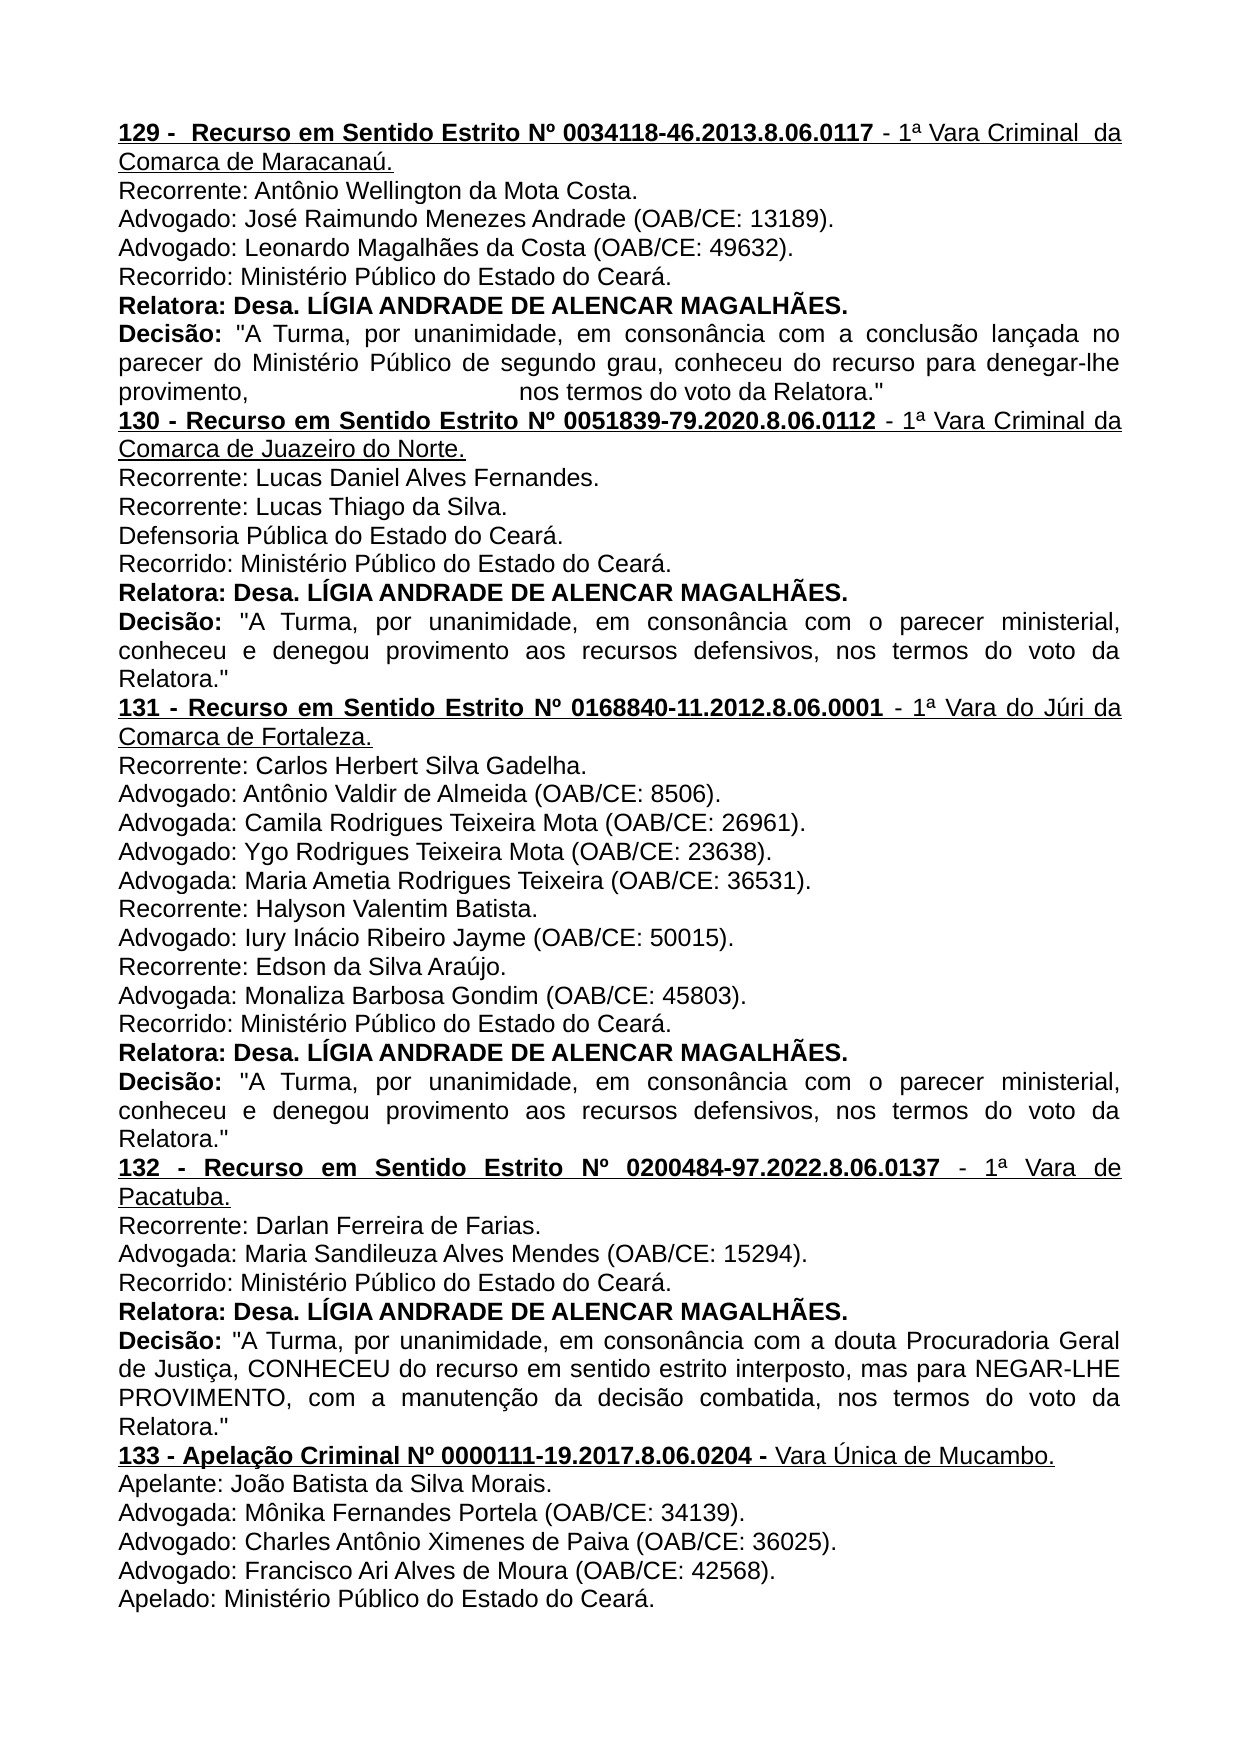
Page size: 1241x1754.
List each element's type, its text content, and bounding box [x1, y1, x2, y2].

text Recorrido: Ministério Público do Estado do Ceará. [118, 1009, 1122, 1038]
text Decisão: "A Turma, por unanimidade, em consonância com o parecer ministerial, conheceu e denegou provimento aos recursos defensivos, nos termos do voto da Relatora." [118, 1067, 1122, 1153]
text 132 - Recurso em Sentido Estrito Nº 0200484-97.2022.8.06.0137 - 1ª Vara de [118, 1153, 1122, 1178]
text 130 - Recurso em Sentido Estrito Nº 0051839-79.2020.8.06.0112 - 1ª Vara Criminal da [118, 406, 1122, 431]
text Recorrente: Halyson Valentim Batista. [118, 894, 1122, 923]
text Relatora: Desa. LÍGIA ANDRADE DE ALENCAR MAGALHÃES. [118, 291, 1122, 319]
text Recorrente: Lucas Daniel Alves Fernandes. [118, 463, 1122, 492]
text Pacatuba. [118, 1179, 1122, 1211]
text Advogada: Mônika Fernandes Portela (OAB/CE: 34139). [118, 1498, 1122, 1527]
text Recorrente: Antônio Wellington da Mota Costa. [118, 176, 1122, 204]
text Advogado: José Raimundo Menezes Andrade (OAB/CE: 13189). [118, 204, 1122, 233]
text Relatora: Desa. LÍGIA ANDRADE DE ALENCAR MAGALHÃES. [118, 1038, 1122, 1067]
text Advogado: Charles Antônio Ximenes de Paiva (OAB/CE: 36025). [118, 1527, 1122, 1556]
text Apelante: João Batista da Silva Morais. [118, 1469, 1122, 1498]
text Advogada: Monaliza Barbosa Gondim (OAB/CE: 45803). [118, 981, 1122, 1009]
text Advogado: Iury Inácio Ribeiro Jayme (OAB/CE: 50015). [118, 923, 1122, 952]
text Comarca de Fortaleza. [118, 719, 1122, 751]
text Apelado: Ministério Público do Estado do Ceará. [118, 1584, 1122, 1613]
text Recorrido: Ministério Público do Estado do Ceará. [118, 1268, 1122, 1297]
text 133 - Apelação Criminal Nº 0000111-19.2017.8.06.0204 - Vara Única de Mucambo. [118, 1441, 1122, 1469]
text Defensoria Pública do Estado do Ceará. [118, 521, 1122, 549]
text Comarca de Maracanaú. [118, 144, 1122, 176]
text Recorrido: Ministério Público do Estado do Ceará. [118, 262, 1122, 291]
text 131 - Recurso em Sentido Estrito Nº 0168840-11.2012.8.06.0001 - 1ª Vara do Júri da [118, 693, 1122, 718]
text Recorrido: Ministério Público do Estado do Ceará. [118, 549, 1122, 578]
text Advogado: Leonardo Magalhães da Costa (OAB/CE: 49632). [118, 233, 1122, 262]
text Comarca de Juazeiro do Norte. [118, 432, 1122, 463]
text Advogada: Maria Ametia Rodrigues Teixeira (OAB/CE: 36531). [118, 866, 1122, 894]
text Recorrente: Darlan Ferreira de Farias. [118, 1211, 1122, 1239]
text Advogada: Camila Rodrigues Teixeira Mota (OAB/CE: 26961). [118, 808, 1122, 837]
text Relatora: Desa. LÍGIA ANDRADE DE ALENCAR MAGALHÃES. [118, 578, 1122, 607]
text Advogado: Francisco Ari Alves de Moura (OAB/CE: 42568). [118, 1556, 1122, 1584]
text Relatora: Desa. LÍGIA ANDRADE DE ALENCAR MAGALHÃES. [118, 1297, 1122, 1326]
text Advogada: Maria Sandileuza Alves Mendes (OAB/CE: 15294). [118, 1239, 1122, 1268]
text Advogado: Antônio Valdir de Almeida (OAB/CE: 8506). [118, 779, 1122, 808]
text 129 - Recurso em Sentido Estrito Nº 0034118-46.2013.8.06.0117 - 1ª Vara Criminal da [118, 118, 1122, 143]
text Decisão: "A Turma, por unanimidade, em consonância com a douta Procuradoria Geral de Justiça, CONHECEU do recurso em sentido estrito interposto, mas para NEGAR-LHE PROVIMENTO, com a manutenção da decisão combatida, nos termos do voto da Relatora." [118, 1326, 1122, 1441]
text Advogado: Ygo Rodrigues Teixeira Mota (OAB/CE: 23638). [118, 837, 1122, 866]
text Decisão: "A Turma, por unanimidade, em consonância com a conclusão lançada no parecer do Ministério Público de segundo grau, conheceu do recurso para denegar-lhe provimento, nos termos do voto da Relatora." [118, 319, 1122, 406]
text Recorrente: Carlos Herbert Silva Gadelha. [118, 751, 1122, 779]
text Recorrente: Edson da Silva Araújo. [118, 952, 1122, 981]
text Decisão: "A Turma, por unanimidade, em consonância com o parecer ministerial, conheceu e denegou provimento aos recursos defensivos, nos termos do voto da Relatora." [118, 607, 1122, 693]
text Recorrente: Lucas Thiago da Silva. [118, 492, 1122, 521]
